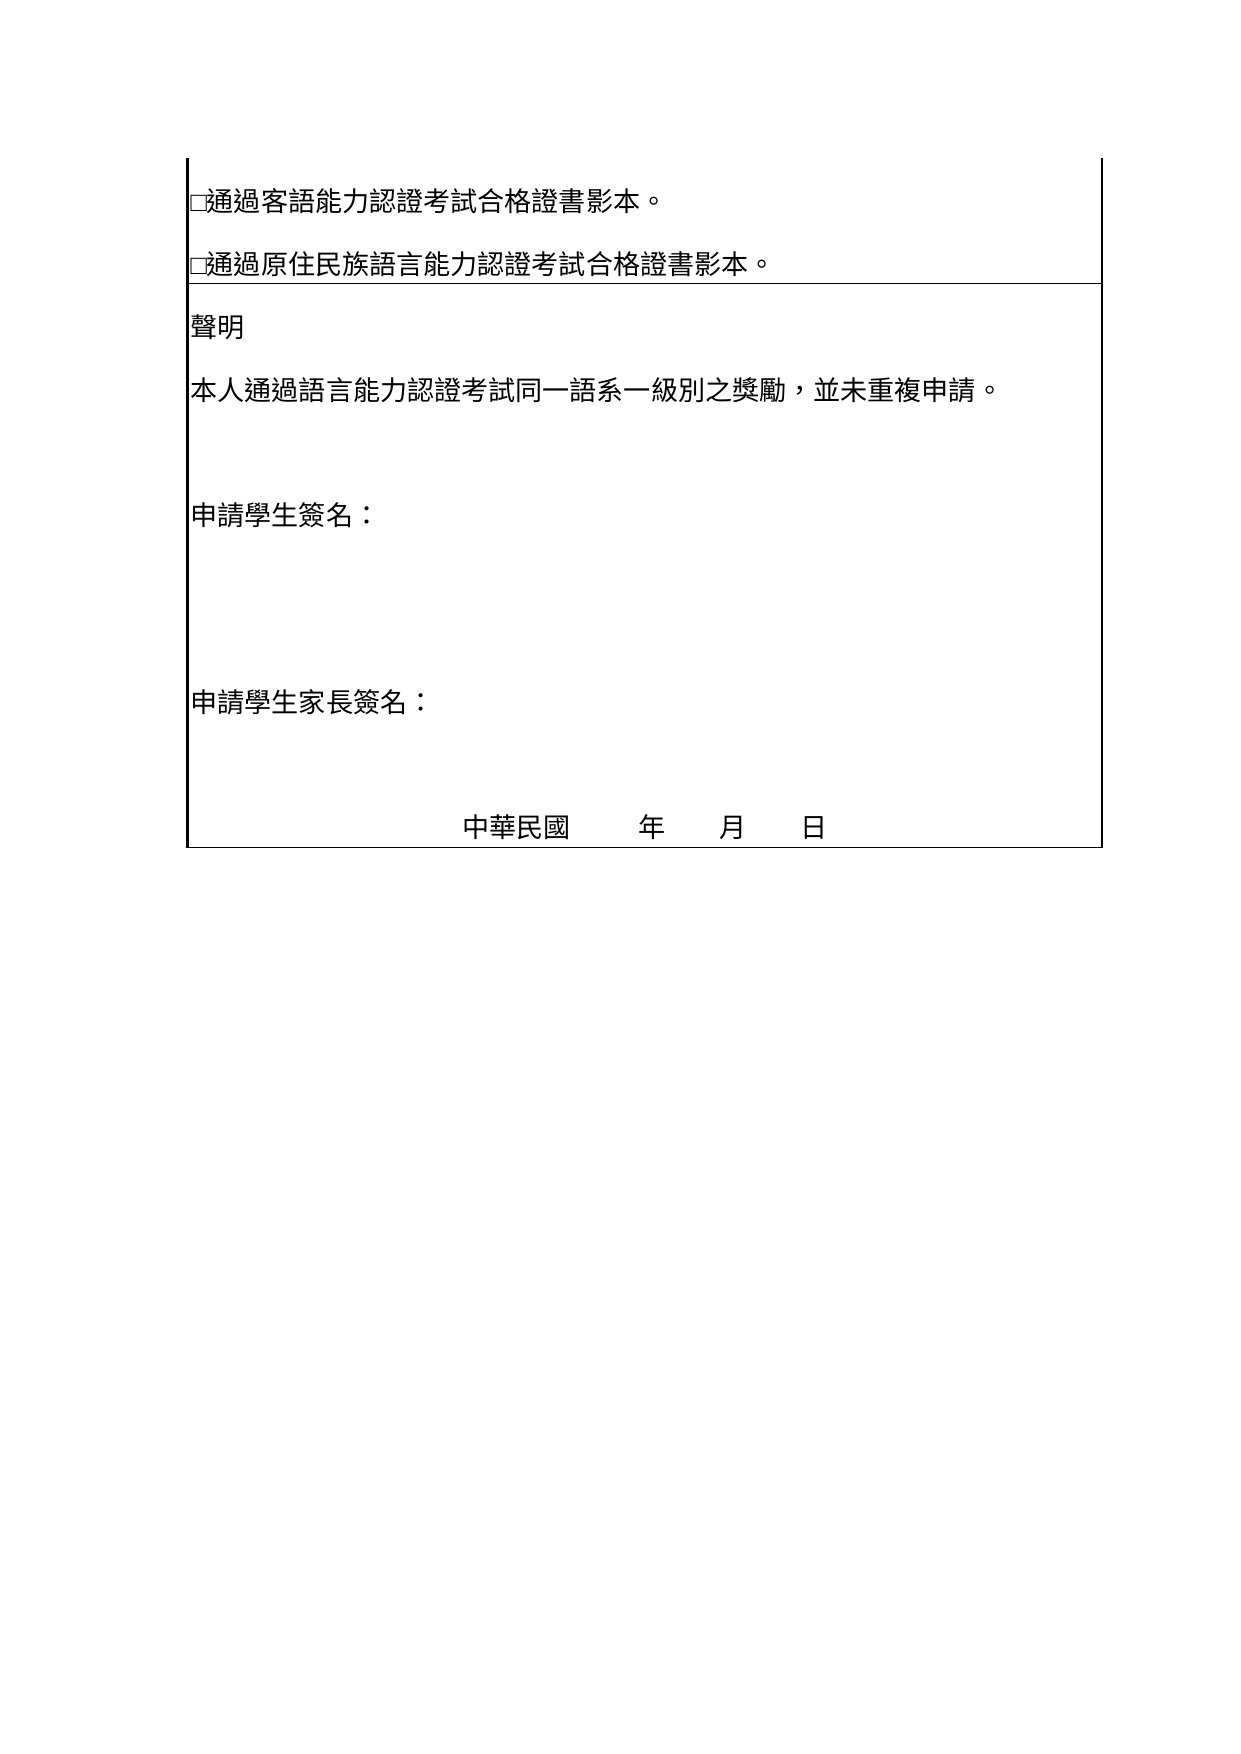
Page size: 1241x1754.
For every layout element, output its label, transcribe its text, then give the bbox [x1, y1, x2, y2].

table_cell □通過客語能力認證考試合格證書影本。 [189, 158, 1101, 221]
table_cell 聲明 本人通過語言能力認證考試同一語系一級別之獎勵，並未重複申請。 申請學生簽名： 申請學生家長簽名： 中華民國 年 月 日 [189, 284, 1101, 847]
table_cell □通過原住民族語言能力認證考試合格證書影本。 [189, 221, 1101, 283]
